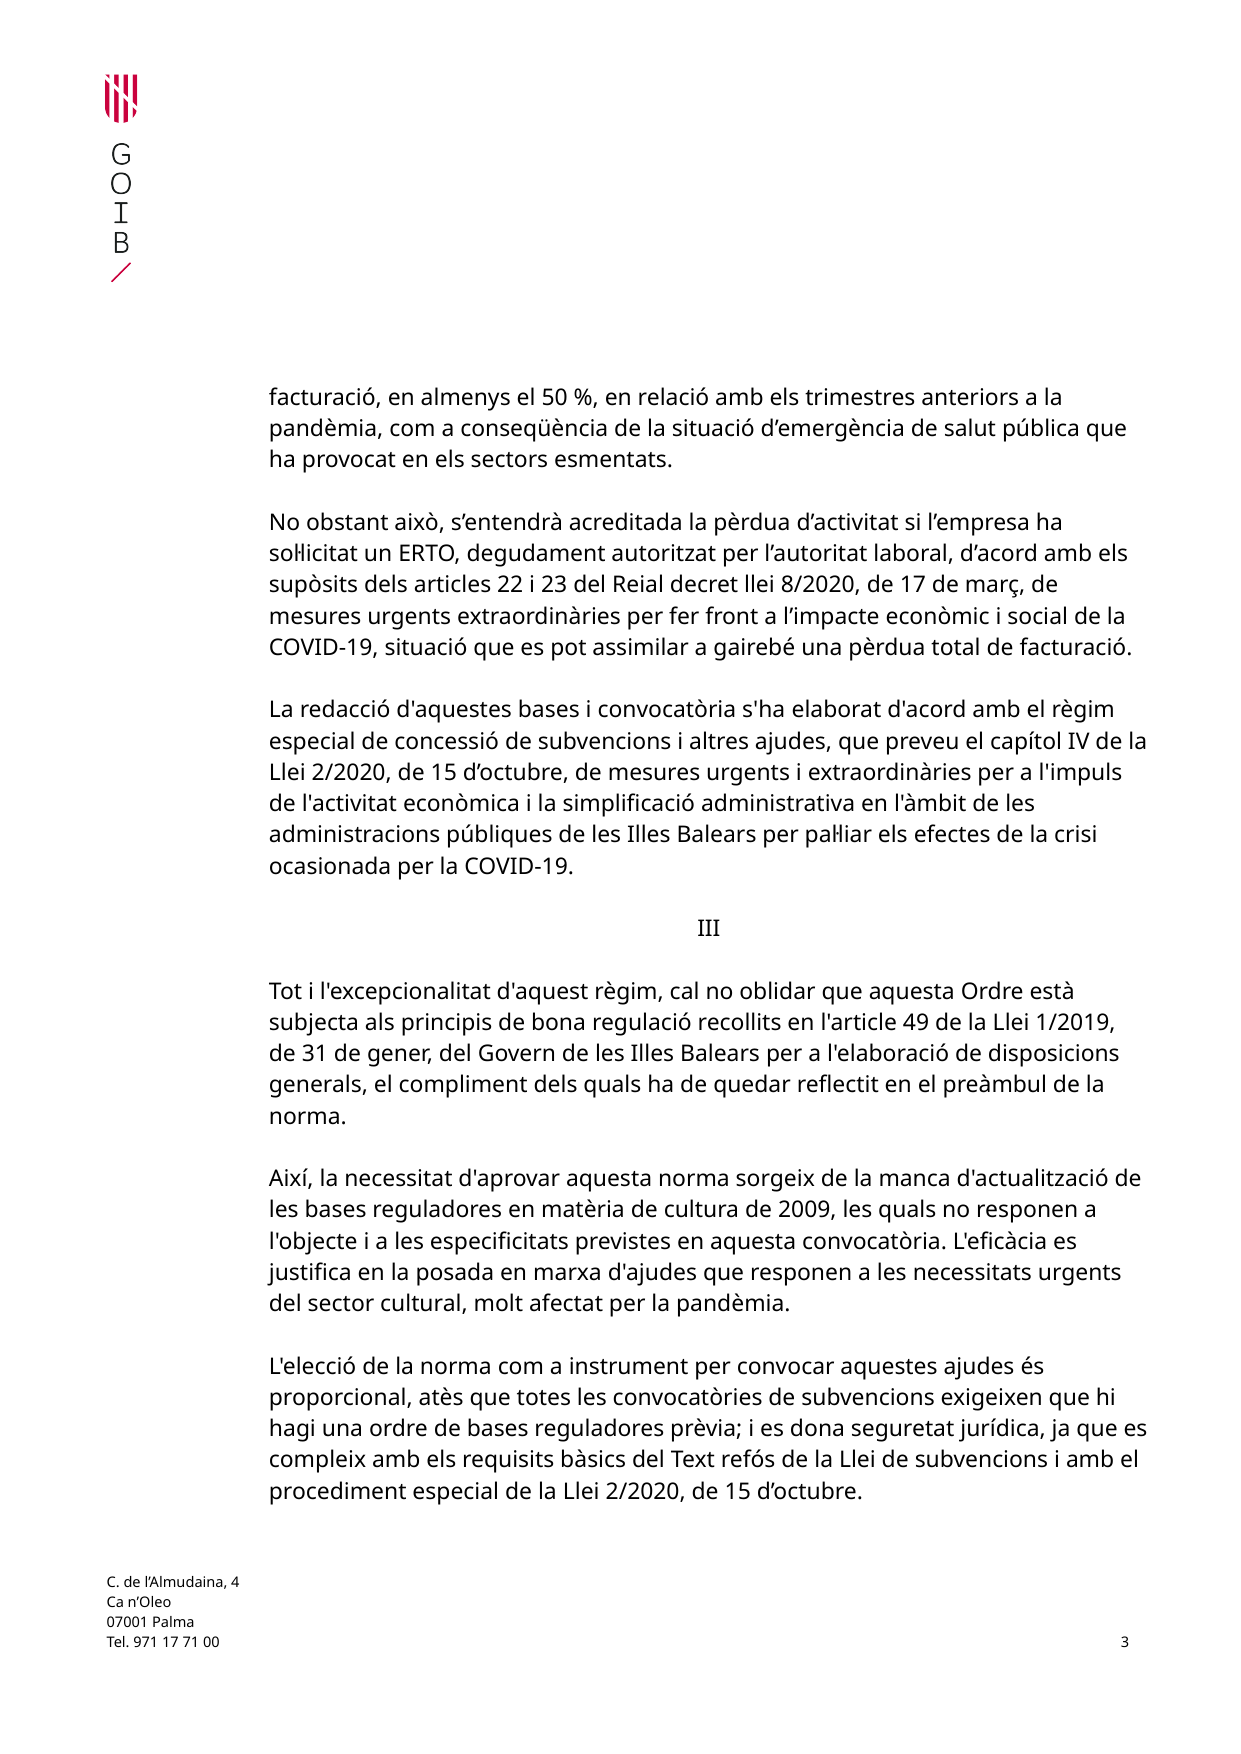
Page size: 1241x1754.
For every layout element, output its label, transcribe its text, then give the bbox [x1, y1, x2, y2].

list facturació, en almenys el 50 %, en relació amb els trimestres anteriors a la pandèmia, com a conseqüència de la situació d’emergència de salut pública que ha provocat en els sectors esmentats. [266, 378, 1152, 474]
text III [266, 912, 1152, 943]
text La redacció d'aquestes bases i convocatòria s'ha elaborat d'acord amb el règim especial de concessió de subvencions i altres ajudes, que preveu el capítol IV de la Llei 2/2020, de 15 d’octubre, de mesures urgents i extraordinàries per a l'impuls de l'activitat econòmica i la simplificació administrativa en l'àmbit de les administracions públiques de les Illes Balears per pal·liar els efectes de la crisi ocasionada per la COVID-19. [266, 693, 1152, 881]
list No obstant això, s’entendrà acreditada la pèrdua d’activitat si l’empresa ha sol·licitat un ERTO, degudament autoritzat per l’autoritat laboral, d’acord amb els supòsits dels articles 22 i 23 del Reial decret llei 8/2020, de 17 de març, de mesures urgents extraordinàries per fer front a l’impacte econòmic i social de la COVID-19, situació que es pot assimilar a gairebé una pèrdua total de facturació. [266, 506, 1152, 662]
picture [76, 51, 166, 313]
text Així, la necessitat d'aprovar aquesta norma sorgeix de la manca d'actualització de les bases reguladores en matèria de cultura de 2009, les quals no responen a l'objecte i a les especificitats previstes en aquesta convocatòria. L'eficàcia es justifica en la posada en marxa d'ajudes que responen a les necessitats urgents del sector cultural, molt afectat per la pandèmia. [266, 1162, 1152, 1318]
text L'elecció de la norma com a instrument per convocar aquestes ajudes és proporcional, atès que totes les convocatòries de subvencions exigeixen que hi hagi una ordre de bases reguladores prèvia; i es dona seguretat jurídica, ja que es compleix amb els requisits bàsics del Text refós de la Llei de subvencions i amb el procediment especial de la Llei 2/2020, de 15 d’octubre. [266, 1349, 1152, 1509]
text Tot i l'excepcionalitat d'aquest règim, cal no oblidar que aquesta Ordre està subjecta als principis de bona regulació recollits en l'article 49 de la Llei 1/2019, de 31 de gener, del Govern de les Illes Balears per a l'elaboració de disposicions generals, el compliment dels quals ha de quedar reflectit en el preàmbul de la norma. [266, 974, 1152, 1131]
